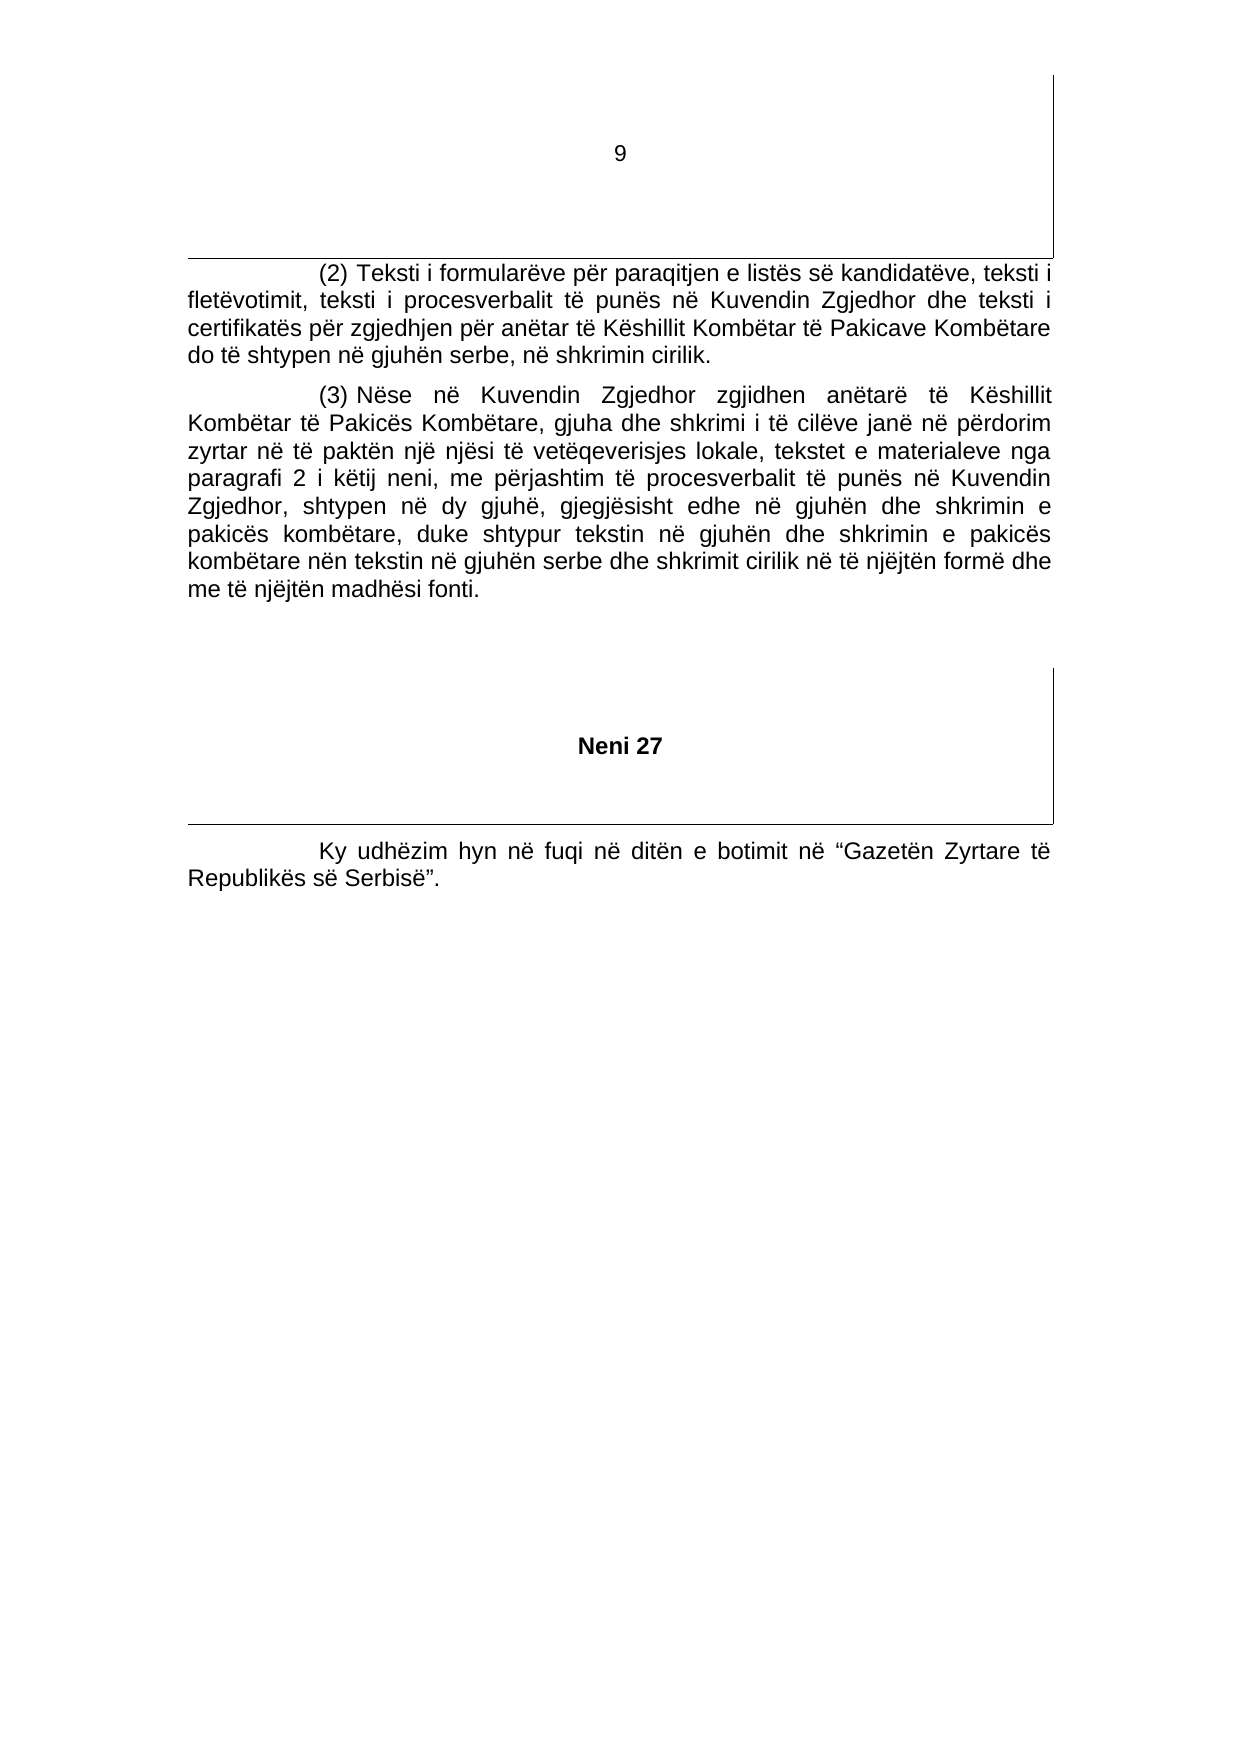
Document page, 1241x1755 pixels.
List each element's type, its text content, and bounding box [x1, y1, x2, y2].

text Neni 27 [187, 667, 1053, 824]
text (2) Teksti i formularëve për paraqitjen e listës së kandidatëve, teksti i fletëvotimit, teksti i procesverbalit të punës në Kuvendin Zgjedhor dhe teksti i certifikatës për zgjedhjen për anëtar të Këshillit Kombëtar të Pakicave Kombëtare do të shtypen në gjuhën serbe, në shkrimin cirilik. [187, 258, 1053, 369]
text Ky udhëzim hyn në fuqi në ditën e botimit në “Gazetën Zyrtare të Republikës së Serbisë”. [187, 837, 1053, 892]
text (3) Nëse në Kuvendin Zgjedhor zgjidhen anëtarë të Këshillit Kombëtar të Pakicës Kombëtare, gjuha dhe shkrimi i të cilëve janë në përdorim zyrtar në të paktën një njësi të vetëqeverisjes lokale, tekstet e materialeve nga paragrafi 2 i këtij neni, me përjashtim të procesverbalit të punës në Kuvendin Zgjedhor, shtypen në dy gjuhë, gjegjësisht edhe në gjuhën dhe shkrimin e pakicës kombëtare, duke shtypur tekstin në gjuhën dhe shkrimin e pakicës kombëtare nën tekstin në gjuhën serbe dhe shkrimit cirilik në të njëjtën formë dhe me të njëjtën madhësi fonti. [187, 381, 1053, 602]
